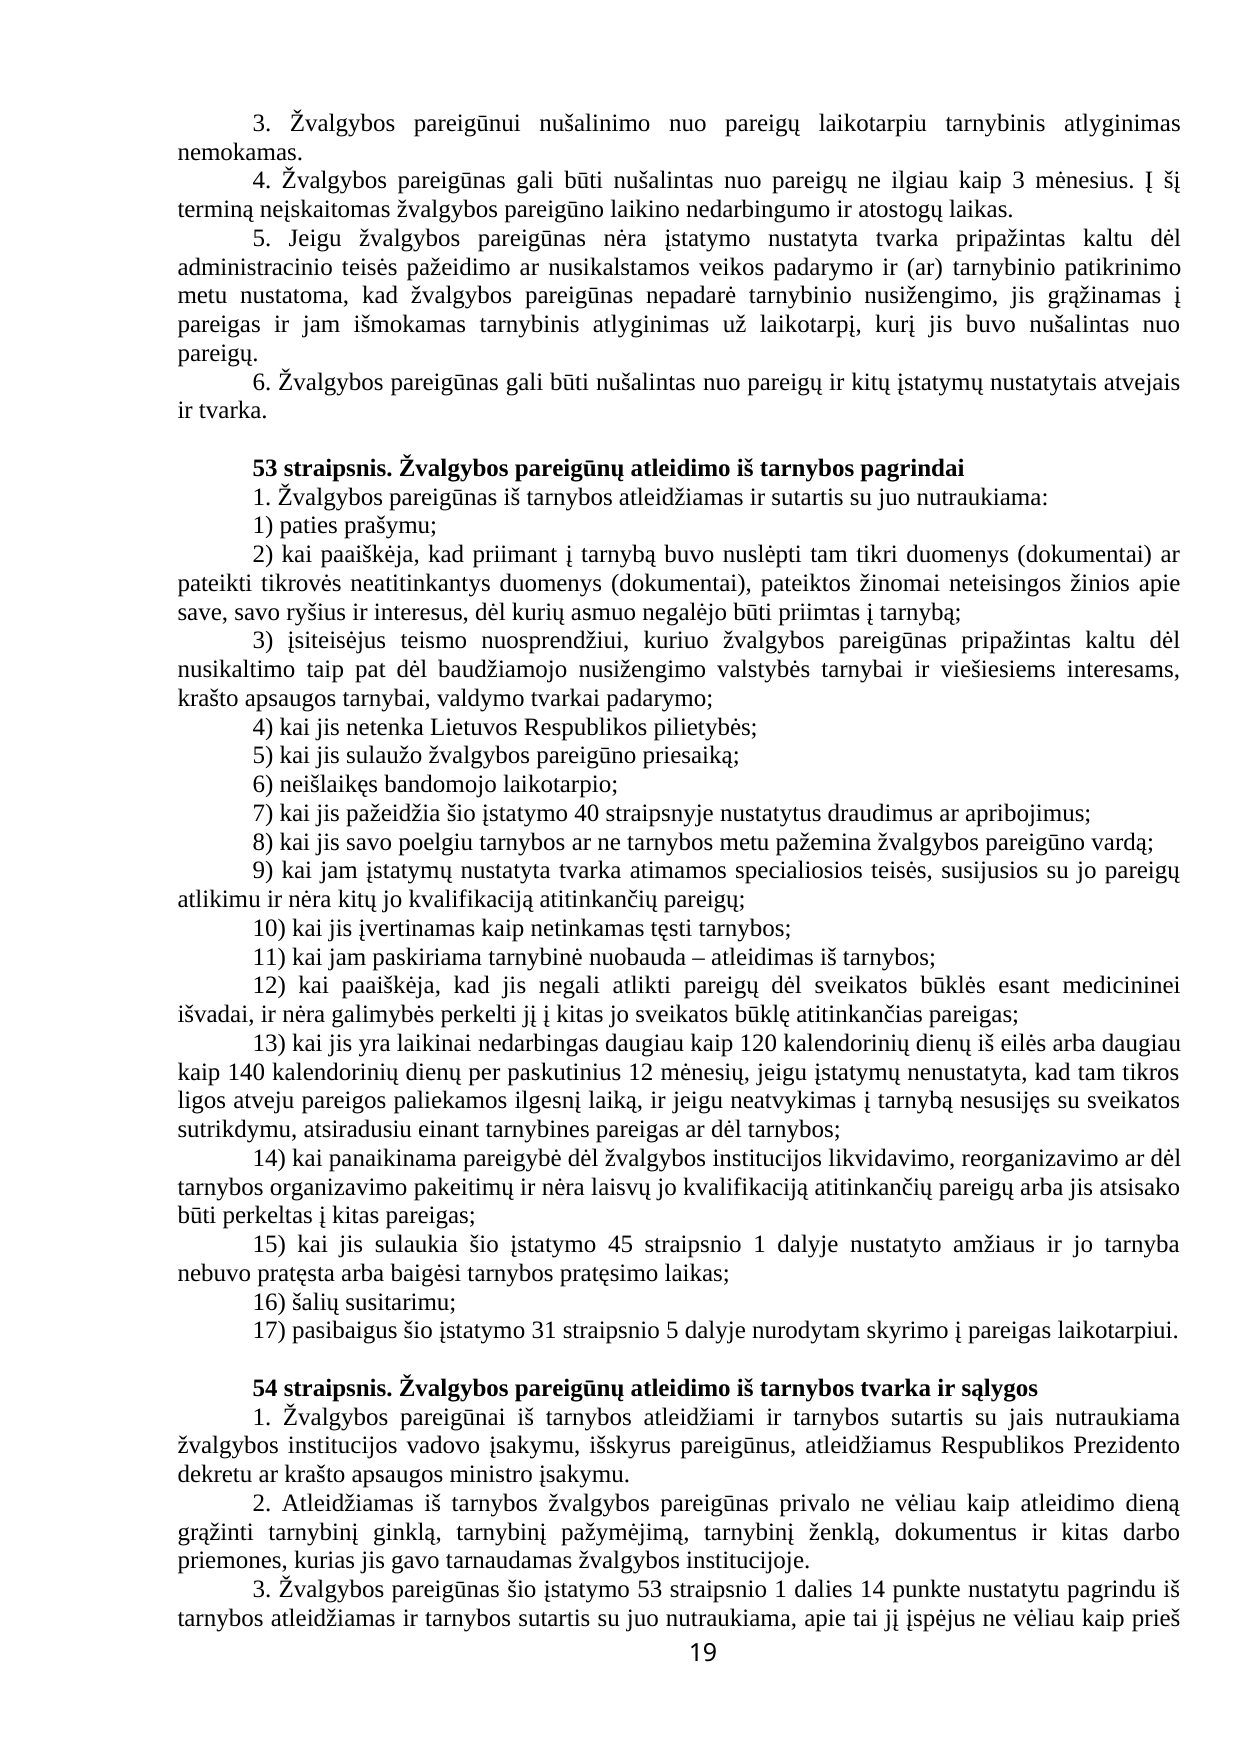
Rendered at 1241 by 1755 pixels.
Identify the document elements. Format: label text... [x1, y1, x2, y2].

text 2) kai paaiškėja, kad priimant į tarnybą buvo nuslėpti tam tikri duomenys (dokumentai) ar pateikti tikrovės neatitinkantys duomenys (dokumentai), pateiktos žinomai neteisingos žinios apie save, savo ryšius ir interesus, dėl kurių asmuo negalėjo būti priimtas į tarnybą; [177, 539, 1181, 625]
text 17) pasibaigus šio įstatymo 31 straipsnio 5 dalyje nurodytam skyrimo į pareigas laikotarpiui. [177, 1315, 1181, 1344]
text 10) kai jis įvertinamas kaip netinkamas tęsti tarnybos; [177, 913, 1181, 942]
text 5. Jeigu žvalgybos pareigūnas nėra įstatymo nustatyta tvarka pripažintas kaltu dėl administracinio teisės pažeidimo ar nusikalstamos veikos padarymo ir (ar) tarnybinio patikrinimo metu nustatoma, kad žvalgybos pareigūnas nepadarė tarnybinio nusižengimo, jis grąžinamas į pareigas ir jam išmokamas tarnybinis atlyginimas už laikotarpį, kurį jis buvo nušalintas nuo pareigų. [177, 223, 1181, 367]
text 2. Atleidžiamas iš tarnybos žvalgybos pareigūnas privalo ne vėliau kaip atleidimo dieną grąžinti tarnybinį ginklą, tarnybinį pažymėjimą, tarnybinį ženklą, dokumentus ir kitas darbo priemones, kurias jis gavo tarnaudamas žvalgybos institucijoje. [177, 1488, 1181, 1574]
text 6) neišlaikęs bandomojo laikotarpio; [177, 769, 1181, 798]
text 1. Žvalgybos pareigūnas iš tarnybos atleidžiamas ir sutartis su juo nutraukiama: [177, 482, 1181, 510]
text 11) kai jam paskiriama tarnybinė nuobauda – atleidimas iš tarnybos; [177, 942, 1181, 970]
text 4) kai jis netenka Lietuvos Respublikos pilietybės; [177, 712, 1181, 740]
text 3. Žvalgybos pareigūnui nušalinimo nuo pareigų laikotarpiu tarnybinis atlyginimas nemokamas. [177, 108, 1181, 165]
text 4. Žvalgybos pareigūnas gali būti nušalintas nuo pareigų ne ilgiau kaip 3 mėnesius. Į šį terminą neįskaitomas žvalgybos pareigūno laikino nedarbingumo ir atostogų laikas. [177, 165, 1181, 223]
text 7) kai jis pažeidžia šio įstatymo 40 straipsnyje nustatytus draudimus ar apribojimus; [177, 798, 1181, 827]
text 1) paties prašymu; [177, 510, 1181, 539]
text 8) kai jis savo poelgiu tarnybos ar ne tarnybos metu pažemina žvalgybos pareigūno vardą; [177, 827, 1181, 855]
text 3. Žvalgybos pareigūnas šio įstatymo 53 straipsnio 1 dalies 14 punkte nustatytu pagrindu iš tarnybos atleidžiamas ir tarnybos sutartis su juo nutraukiama, apie tai jį įspėjus ne vėliau kaip prieš [177, 1574, 1181, 1632]
text 6. Žvalgybos pareigūnas gali būti nušalintas nuo pareigų ir kitų įstatymų nustatytais atvejais ir tvarka. [177, 367, 1181, 424]
text 3) įsiteisėjus teismo nuosprendžiui, kuriuo žvalgybos pareigūnas pripažintas kaltu dėl nusikaltimo taip pat dėl baudžiamojo nusižengimo valstybės tarnybai ir viešiesiems interesams, krašto apsaugos tarnybai, valdymo tvarkai padarymo; [177, 625, 1181, 712]
text 16) šalių susitarimu; [177, 1287, 1181, 1315]
text 13) kai jis yra laikinai nedarbingas daugiau kaip 120 kalendorinių dienų iš eilės arba daugiau kaip 140 kalendorinių dienų per paskutinius 12 mėnesių, jeigu įstatymų nenustatyta, kad tam tikros ligos atveju pareigos paliekamos ilgesnį laiką, ir jeigu neatvykimas į tarnybą nesusijęs su sveikatos sutrikdymu, atsiradusiu einant tarnybines pareigas ar dėl tarnybos; [177, 1028, 1181, 1143]
text 5) kai jis sulaužo žvalgybos pareigūno priesaiką; [177, 740, 1181, 769]
text 12) kai paaiškėja, kad jis negali atlikti pareigų dėl sveikatos būklės esant medicininei išvadai, ir nėra galimybės perkelti jį į kitas jo sveikatos būklę atitinkančias pareigas; [177, 970, 1181, 1028]
text 53 straipsnis. Žvalgybos pareigūnų atleidimo iš tarnybos pagrindai [177, 453, 1181, 482]
text 1. Žvalgybos pareigūnai iš tarnybos atleidžiami ir tarnybos sutartis su jais nutraukiama žvalgybos institucijos vadovo įsakymu, išskyrus pareigūnus, atleidžiamus Respublikos Prezidento dekretu ar krašto apsaugos ministro įsakymu. [177, 1402, 1181, 1488]
text 9) kai jam įstatymų nustatyta tvarka atimamos specialiosios teisės, susijusios su jo pareigų atlikimu ir nėra kitų jo kvalifikaciją atitinkančių pareigų; [177, 855, 1181, 913]
text 54 straipsnis. Žvalgybos pareigūnų atleidimo iš tarnybos tvarka ir sąlygos [177, 1373, 1181, 1402]
text 15) kai jis sulaukia šio įstatymo 45 straipsnio 1 dalyje nustatyto amžiaus ir jo tarnyba nebuvo pratęsta arba baigėsi tarnybos pratęsimo laikas; [177, 1229, 1181, 1287]
text 14) kai panaikinama pareigybė dėl žvalgybos institucijos likvidavimo, reorganizavimo ar dėl tarnybos organizavimo pakeitimų ir nėra laisvų jo kvalifikaciją atitinkančių pareigų arba jis atsisako būti perkeltas į kitas pareigas; [177, 1143, 1181, 1229]
